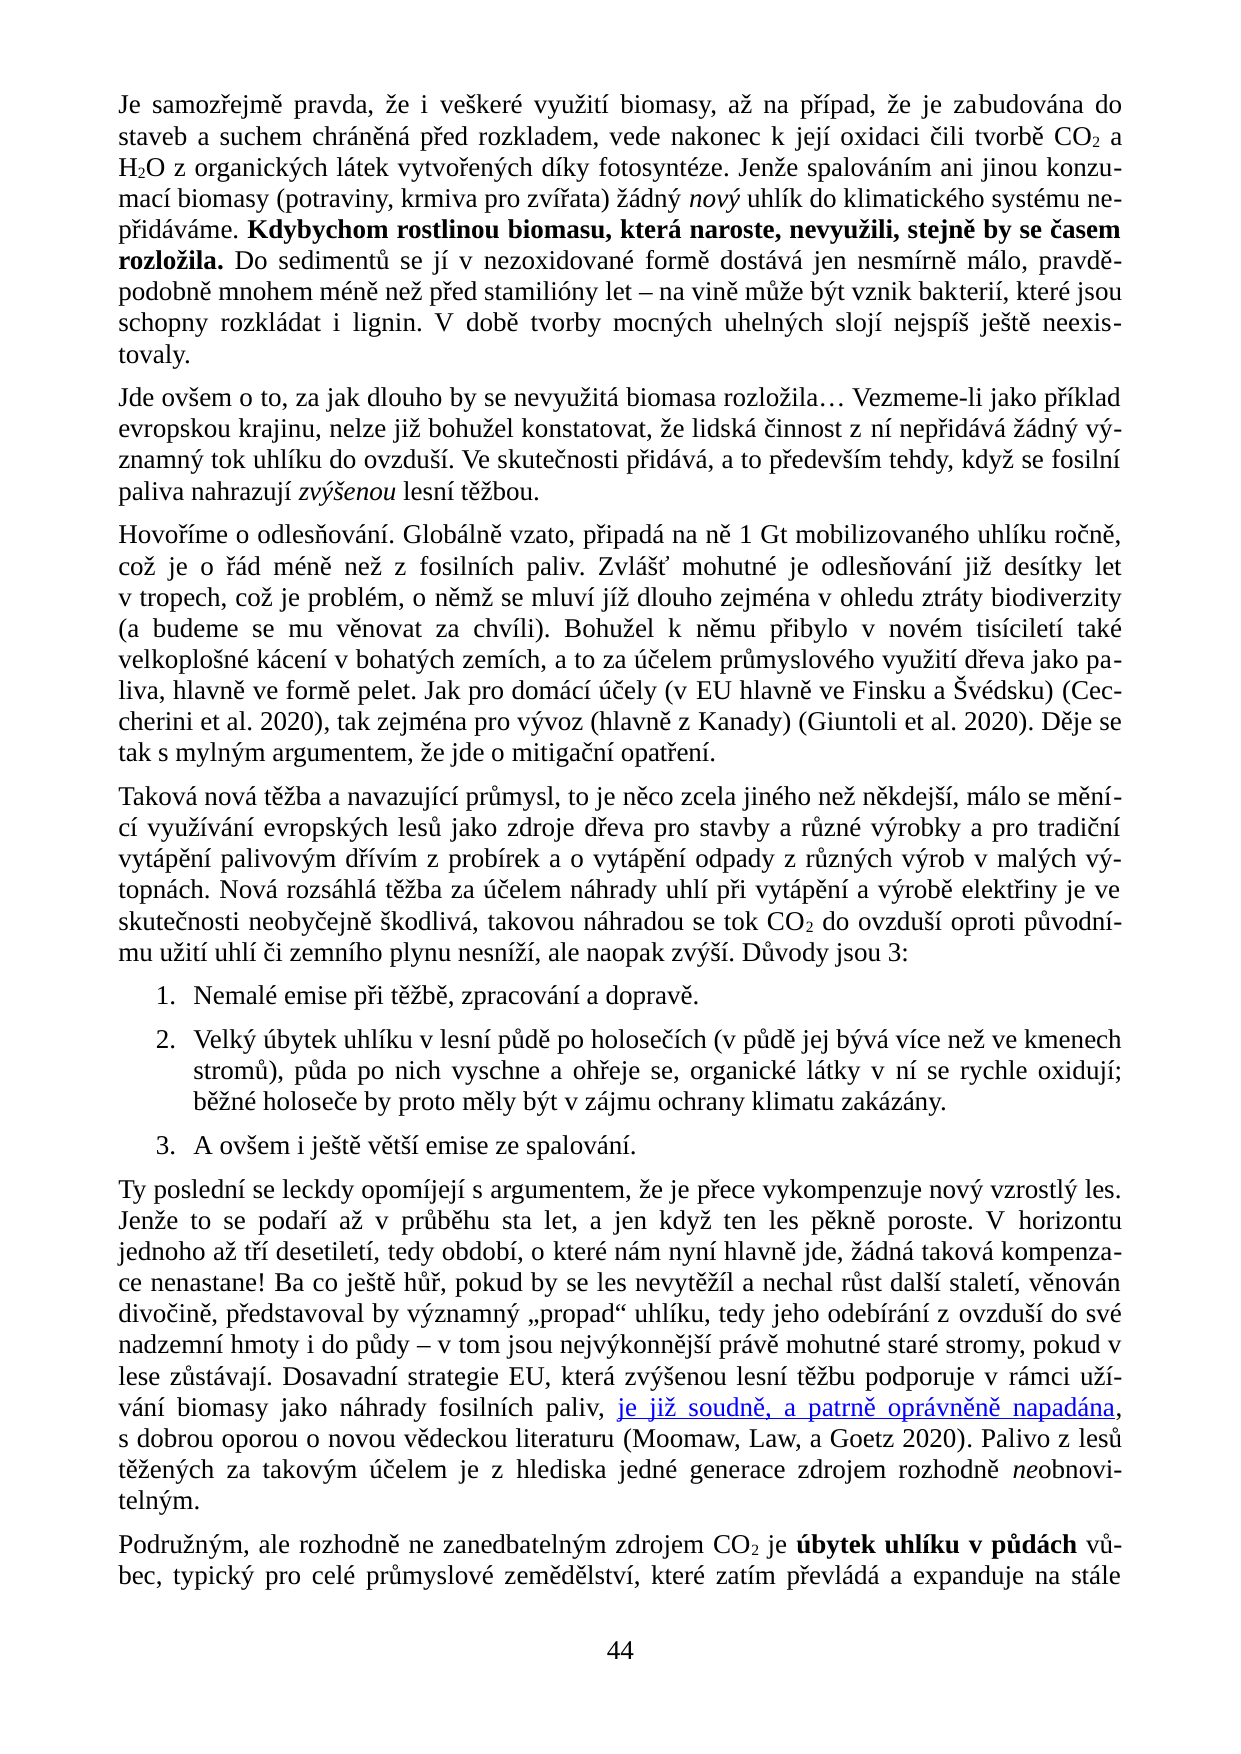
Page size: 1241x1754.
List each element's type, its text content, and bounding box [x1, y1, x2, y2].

list A⁠ ovšem i⁠ ještě větší emise ze spalování. [156, 1129, 1122, 1160]
text Hovoříme o⁠ odlesňování. Globálně vzato, připadá na ně 1 Gt mobilizovaného uhlíku ročně, což je o⁠ řád méně než z⁠ fosilních paliv. Zvlášť mohutné je odlesňování již desítky let v⁠ tropech, což je problém, o⁠ němž se mluví jíž dlouho zejména v⁠ ohledu ztráty biodiverzity (a budeme se mu věnovat za chvíli). Bohužel k⁠ němu přibylo v⁠ novém tisíciletí také velkoplošné kácení v⁠ bohatých zemích, a to za účelem průmyslového využití dřeva jako pa­liva, hlavně ve formě pelet. Jak pro domácí účely (v⁠ EU hlavně ve Finsku a Švédsku) (Cec­cherini et al. 2020), tak zejména pro vývoz (hlavně z⁠ Kanady) (Giuntoli et al. 2020). Děje se tak s⁠ mylným argumentem, že jde o⁠ mitigační opatření. [118, 518, 1122, 768]
text Taková nová těžba a navazující průmysl, to je něco zcela jiného než někdejší, málo se mění­cí využívání evropských lesů jako zdroje dřeva pro stavby a různé výrobky a pro tradiční vytápění palivovým dřívím z⁠ probírek a o⁠ vytápění odpady z⁠ různých výrob v⁠ malých vý­topnách. Nová rozsáhlá těžba za účelem náhrady uhlí při vytápění a výrobě elektřiny je ve skutečnosti neobyčejně škodlivá, takovou náhradou se tok CO2 do ovzduší oproti původní­mu užití uhlí či zemního plynu nesníží, ale naopak zvýší. Důvody jsou 3: [118, 780, 1122, 967]
list Velký úbytek uhlíku v⁠ lesní půdě po holosečích (v⁠ půdě jej bývá více než ve kmenech stromů), půda po nich vyschne a ohřeje se, organické látky v⁠ ní se rychle oxidují; běžné holoseče by proto měly být v⁠ zájmu ochrany klimatu zakázány. [156, 1023, 1122, 1117]
text Je samozřejmě pravda, že i⁠ veškeré využití biomasy, až na případ, že je za­budována do staveb a suchem chráněná před rozkladem, vede nakonec k⁠ její oxidaci čili tvorbě CO2 a H2O z⁠ organických látek vytvořených díky fotosyntéze. Jenže spalováním ani jinou konzu­mací biomasy (potraviny, krmiva pro zvířata) žádný nový uhlík do klimatického systému ne­přidáváme. Kdybychom rostlinou biomasu, která naroste, nevyužili, stejně by se časem rozložila. Do sedimentů se jí v⁠ nezoxidované formě dostává jen nesmírně málo, pravdě­podobně mnohem méně než před stamilióny let – na vině může být vznik bak­terií, které jsou schopny rozkládat i⁠ lignin. V⁠ době tvorby mocných uhelných slojí nejspíš ještě neexis­tovaly. [118, 88, 1122, 369]
text Jde ovšem o⁠ to, za jak dlouho by se nevyužitá biomasa rozložila… Vezmeme-li jako příklad evropskou krajinu, nelze již bohužel konstatovat, že lidská činnost z⁠ ní nepřidává žádný vý­znamný tok uhlíku do ovzduší. Ve skutečnosti přidává, a to především tehdy, když se fosilní paliva nahrazují zvýšenou lesní těžbou. [118, 381, 1122, 506]
text Ty poslední se leckdy opomíjejí s⁠ argumentem, že je přece vykompenzuje nový vzrostlý les. Jenže to se podaří až v⁠ průběhu sta let, a jen když ten les pěkně poroste. V⁠ horizontu jednoho až tří desetiletí, tedy období, o⁠ které nám nyní hlavně jde, žádná taková kompenza­ce nenastane! Ba co ještě hůř, pokud by se les nevytěžíl a nechal růst další staletí, věnován divočině, představoval by významný „propad“ uhlíku, tedy jeho odebírání z⁠ ovzduší do své nadzemní hmoty i⁠ do půdy – v⁠ tom jsou nejvýkonnější právě mohutné staré stromy, pokud v⁠ lese zůstávají. Dosavadní strategie EU, která zvýšenou lesní těžbu podporuje v⁠ rámci uží­vání biomasy jako náhrady fosilních paliv, je již soudně, a patrně oprávněně napadána, s⁠ dobrou oporou o⁠ novou vědeckou literaturu (Moomaw, Law, a Goetz 2020). Palivo z⁠ lesů těžených za takovým účelem je z⁠ hlediska jedné generace zdrojem rozhodně neobnovi­telným. [118, 1173, 1122, 1515]
text Podružným, ale rozhodně ne zanedbatelným zdrojem CO2 je úbytek uhlíku v⁠ půdách vů­bec, typický pro celé průmyslové zemědělství, které zatím převládá a expanduje na stále [118, 1528, 1122, 1590]
list Nemalé emise při těžbě, zpracování a dopravě. [156, 979, 1122, 1011]
